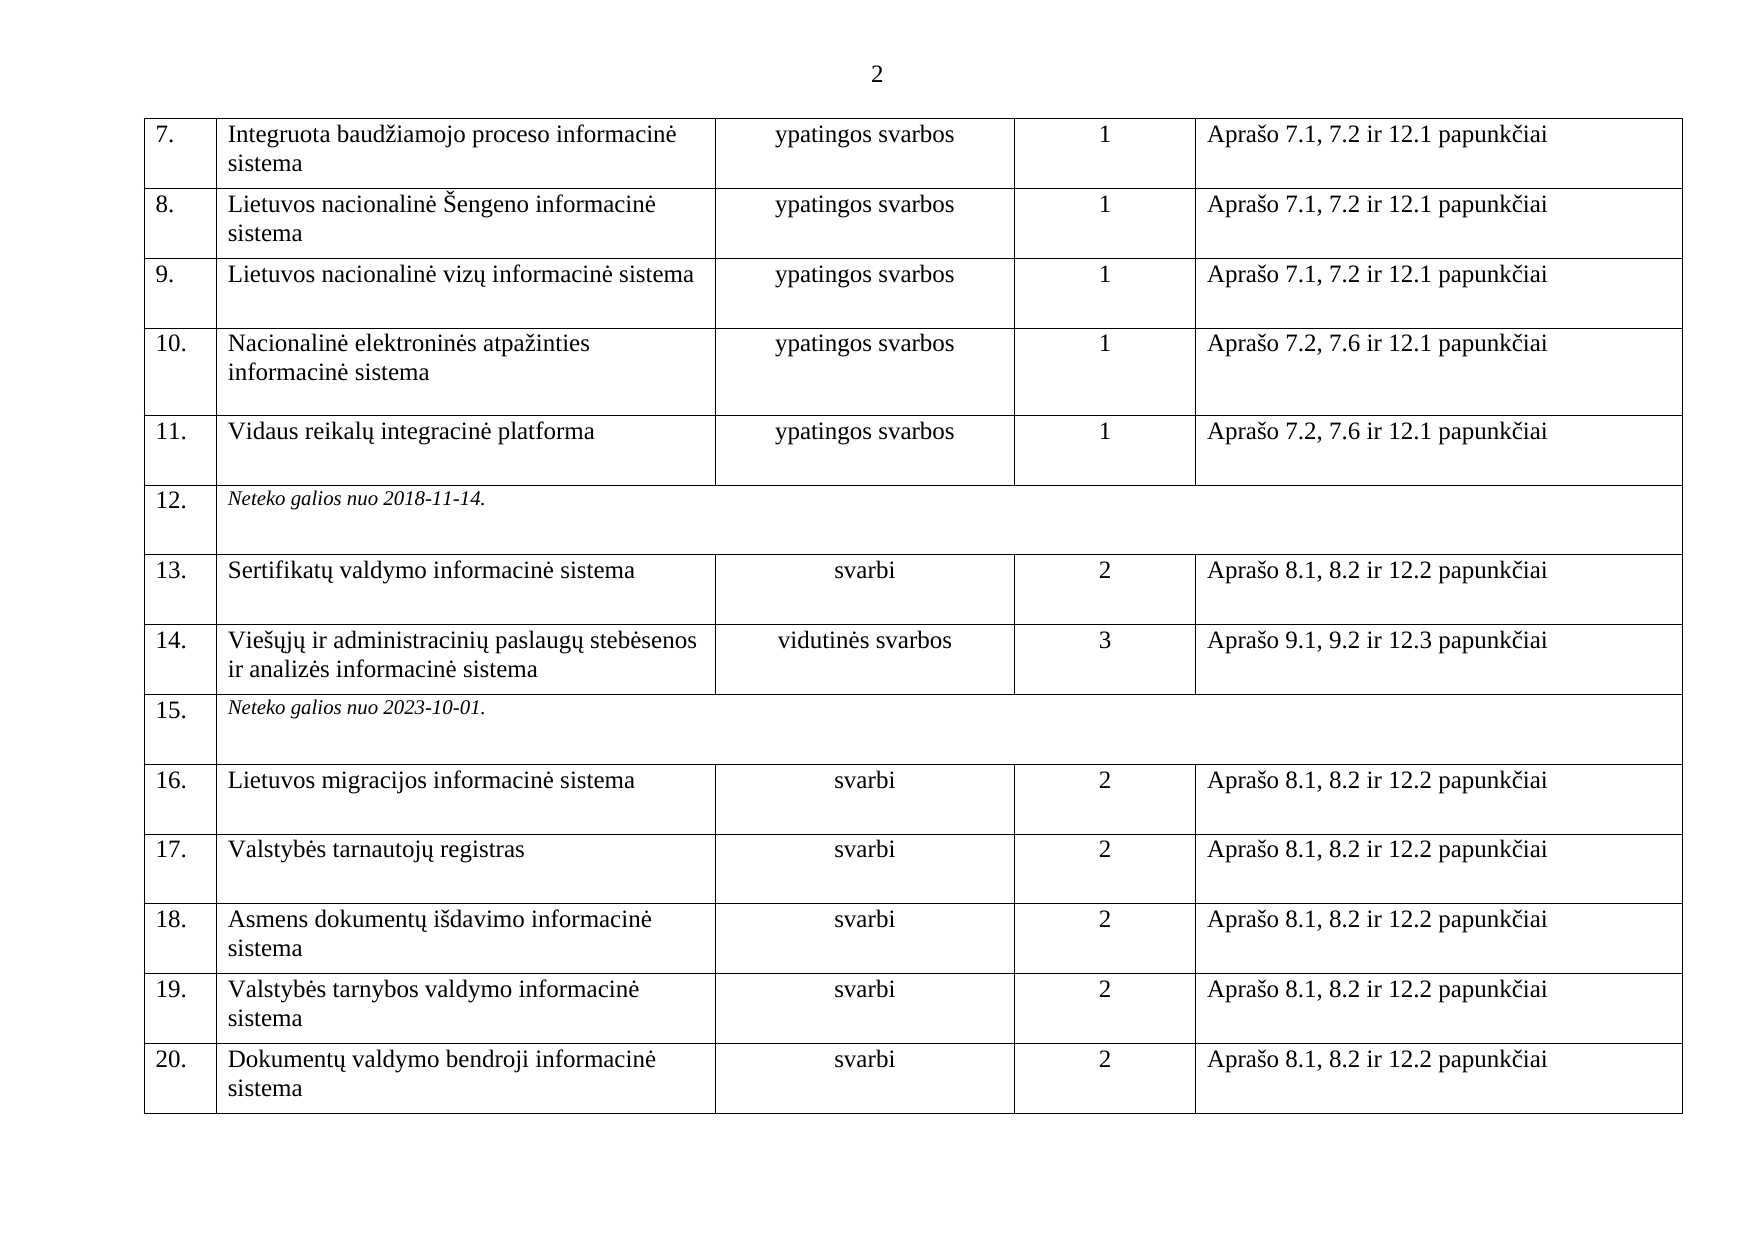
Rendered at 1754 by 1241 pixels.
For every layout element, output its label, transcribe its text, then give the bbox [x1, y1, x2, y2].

table_cell Neteko galios nuo 2018-11-14. [217, 486, 1682, 554]
table_cell ypatingos svarbos [716, 259, 1014, 327]
table_cell 12. [145, 486, 216, 554]
table_cell Aprašo 8.1, 8.2 ir 12.2 papunkčiai [1196, 974, 1682, 1043]
table_cell Nacionalinė elektroninės atpažinties informacinė sistema [217, 329, 715, 415]
table_cell svarbi [716, 974, 1014, 1043]
table_cell ypatingos svarbos [716, 189, 1014, 258]
table_cell svarbi [716, 765, 1014, 833]
table_cell 9. [145, 259, 216, 327]
table_cell Aprašo 7.2, 7.6 ir 12.1 papunkčiai [1196, 416, 1682, 484]
table_cell Aprašo 7.1, 7.2 ir 12.1 papunkčiai [1196, 259, 1682, 327]
table_cell Aprašo 8.1, 8.2 ir 12.2 papunkčiai [1196, 904, 1682, 973]
table_cell svarbi [716, 835, 1014, 903]
table_cell Lietuvos nacionalinė vizų informacinė sistema [217, 259, 715, 327]
table_cell Vidaus reikalų integracinė platforma [217, 416, 715, 484]
table_cell ypatingos svarbos [716, 416, 1014, 484]
table_cell ypatingos svarbos [716, 329, 1014, 415]
table_cell 1 [1015, 119, 1195, 188]
table_cell Neteko galios nuo 2023-10-01. [217, 695, 1682, 764]
table_cell Viešųjų ir administracinių paslaugų stebėsenos ir analizės informacinė sistema [217, 625, 715, 694]
table_cell 20. [145, 1044, 216, 1113]
table_cell 11. [145, 416, 216, 484]
table_cell 1 [1015, 416, 1195, 484]
table_cell Aprašo 9.1, 9.2 ir 12.3 papunkčiai [1196, 625, 1682, 694]
table_cell Aprašo 8.1, 8.2 ir 12.2 papunkčiai [1196, 1044, 1682, 1113]
table_cell 7. [145, 119, 216, 188]
table_cell Lietuvos migracijos informacinė sistema [217, 765, 715, 833]
table_cell 3 [1015, 625, 1195, 694]
table_cell 13. [145, 555, 216, 624]
table_cell Aprašo 7.1, 7.2 ir 12.1 papunkčiai [1196, 189, 1682, 258]
table_cell vidutinės svarbos [716, 625, 1014, 694]
table_cell 2 [1015, 974, 1195, 1043]
table_cell Aprašo 7.2, 7.6 ir 12.1 papunkčiai [1196, 329, 1682, 415]
table_cell Aprašo 8.1, 8.2 ir 12.2 papunkčiai [1196, 765, 1682, 833]
table_cell Aprašo 7.1, 7.2 ir 12.1 papunkčiai [1196, 119, 1682, 188]
table_cell 2 [1015, 835, 1195, 903]
table_cell Valstybės tarnybos valdymo informacinė sistema [217, 974, 715, 1043]
table_cell 14. [145, 625, 216, 694]
table_cell 1 [1015, 259, 1195, 327]
table_cell 1 [1015, 189, 1195, 258]
table_cell 19. [145, 974, 216, 1043]
table_cell ypatingos svarbos [716, 119, 1014, 188]
table_cell svarbi [716, 1044, 1014, 1113]
table_cell 1 [1015, 329, 1195, 415]
table_cell 8. [145, 189, 216, 258]
table_cell Asmens dokumentų išdavimo informacinė sistema [217, 904, 715, 973]
table_cell svarbi [716, 555, 1014, 624]
table_cell Sertifikatų valdymo informacinė sistema [217, 555, 715, 624]
table_cell 18. [145, 904, 216, 973]
table_cell 17. [145, 835, 216, 903]
table_cell 2 [1015, 1044, 1195, 1113]
table_cell 10. [145, 329, 216, 415]
table_cell 2 [1015, 555, 1195, 624]
table_cell Aprašo 8.1, 8.2 ir 12.2 papunkčiai [1196, 835, 1682, 903]
table_cell svarbi [716, 904, 1014, 973]
table_cell Integruota baudžiamojo proceso informacinė sistema [217, 119, 715, 188]
table_cell Valstybės tarnautojų registras [217, 835, 715, 903]
table_cell Aprašo 8.1, 8.2 ir 12.2 papunkčiai [1196, 555, 1682, 624]
table_cell 15. [145, 695, 216, 764]
table_cell Lietuvos nacionalinė Šengeno informacinė sistema [217, 189, 715, 258]
table_cell 2 [1015, 904, 1195, 973]
table_cell 2 [1015, 765, 1195, 833]
table_cell 16. [145, 765, 216, 833]
table_cell Dokumentų valdymo bendroji informacinė sistema [217, 1044, 715, 1113]
